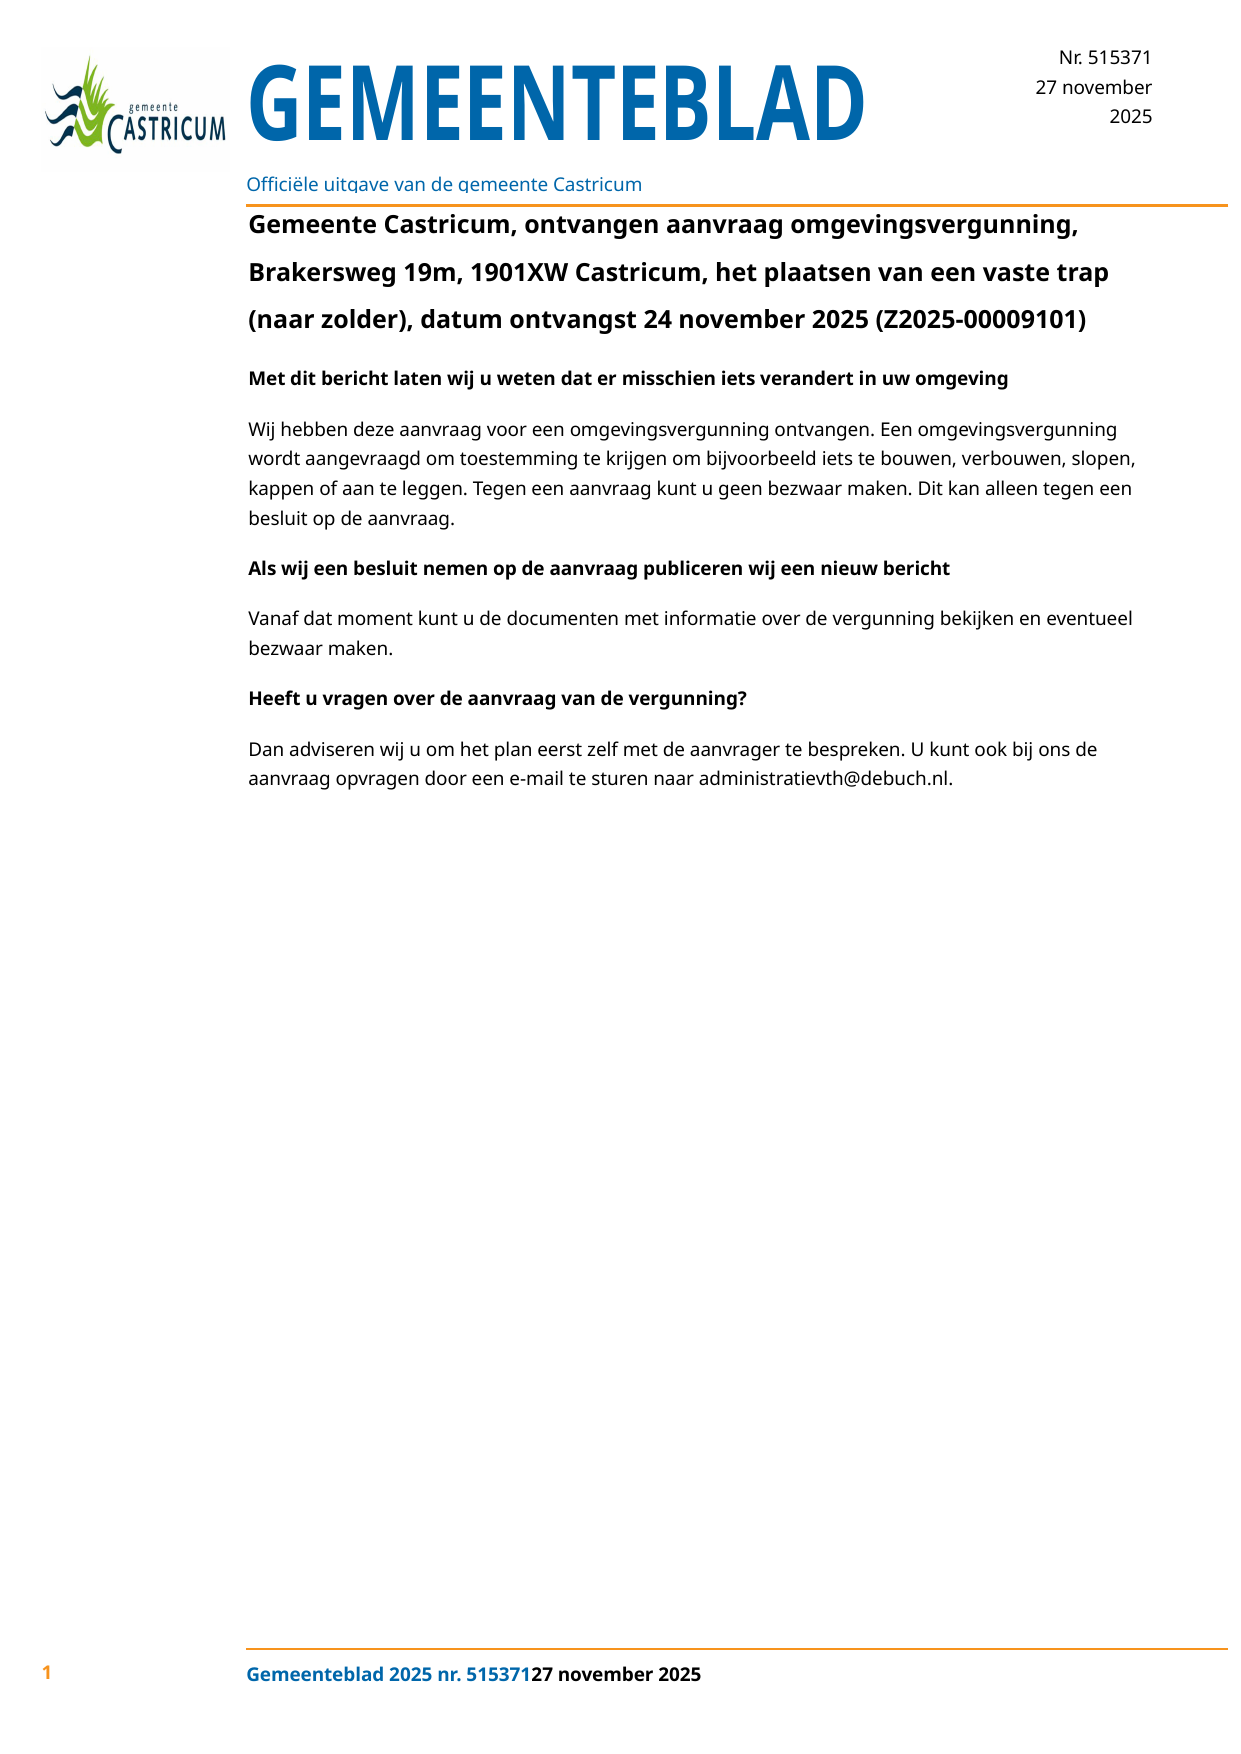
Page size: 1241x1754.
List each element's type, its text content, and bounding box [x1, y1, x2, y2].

text Met dit bericht laten wij u weten dat er misschien iets verandert in uw omgeving [248, 366, 1152, 391]
picture [41, 47, 231, 172]
text Als wij een besluit nemen op de aanvraag publiceren wij een nieuw bericht [248, 555, 1152, 581]
text Vanaf dat moment kunt u de documenten met informatie over de vergunning bekijken en eventueel bezwaar maken. [248, 606, 1152, 661]
text Gemeente Castricum, ontvangen aanvraag omgevingsvergunning, Brakersweg 19m, 1901XW Castricum, het plaatsen van een vaste trap (naar zolder), datum ontvangst 24 november 2025 (Z2025-00009101) [248, 207, 1152, 336]
text Wij hebben deze aanvraag voor een omgevingsvergunning ontvangen. Een omgevingsvergunning wordt aangevraagd om toestemming te krijgen om bijvoorbeeld iets te bouwen, verbouwen, slopen, kappen of aan te leggen. Tegen een aanvraag kunt u geen bezwaar maken. Dit kan alleen tegen een besluit op de aanvraag. [248, 416, 1152, 530]
text Heeft u vragen over de aanvraag van de vergunning? [248, 686, 1152, 711]
text Dan adviseren wij u om het plan eerst zelf met de aanvrager te bespreken. U kunt ook bij ons de aanvraag opvragen door een e-mail te sturen naar administratievth@debuch.nl. [248, 736, 1152, 791]
